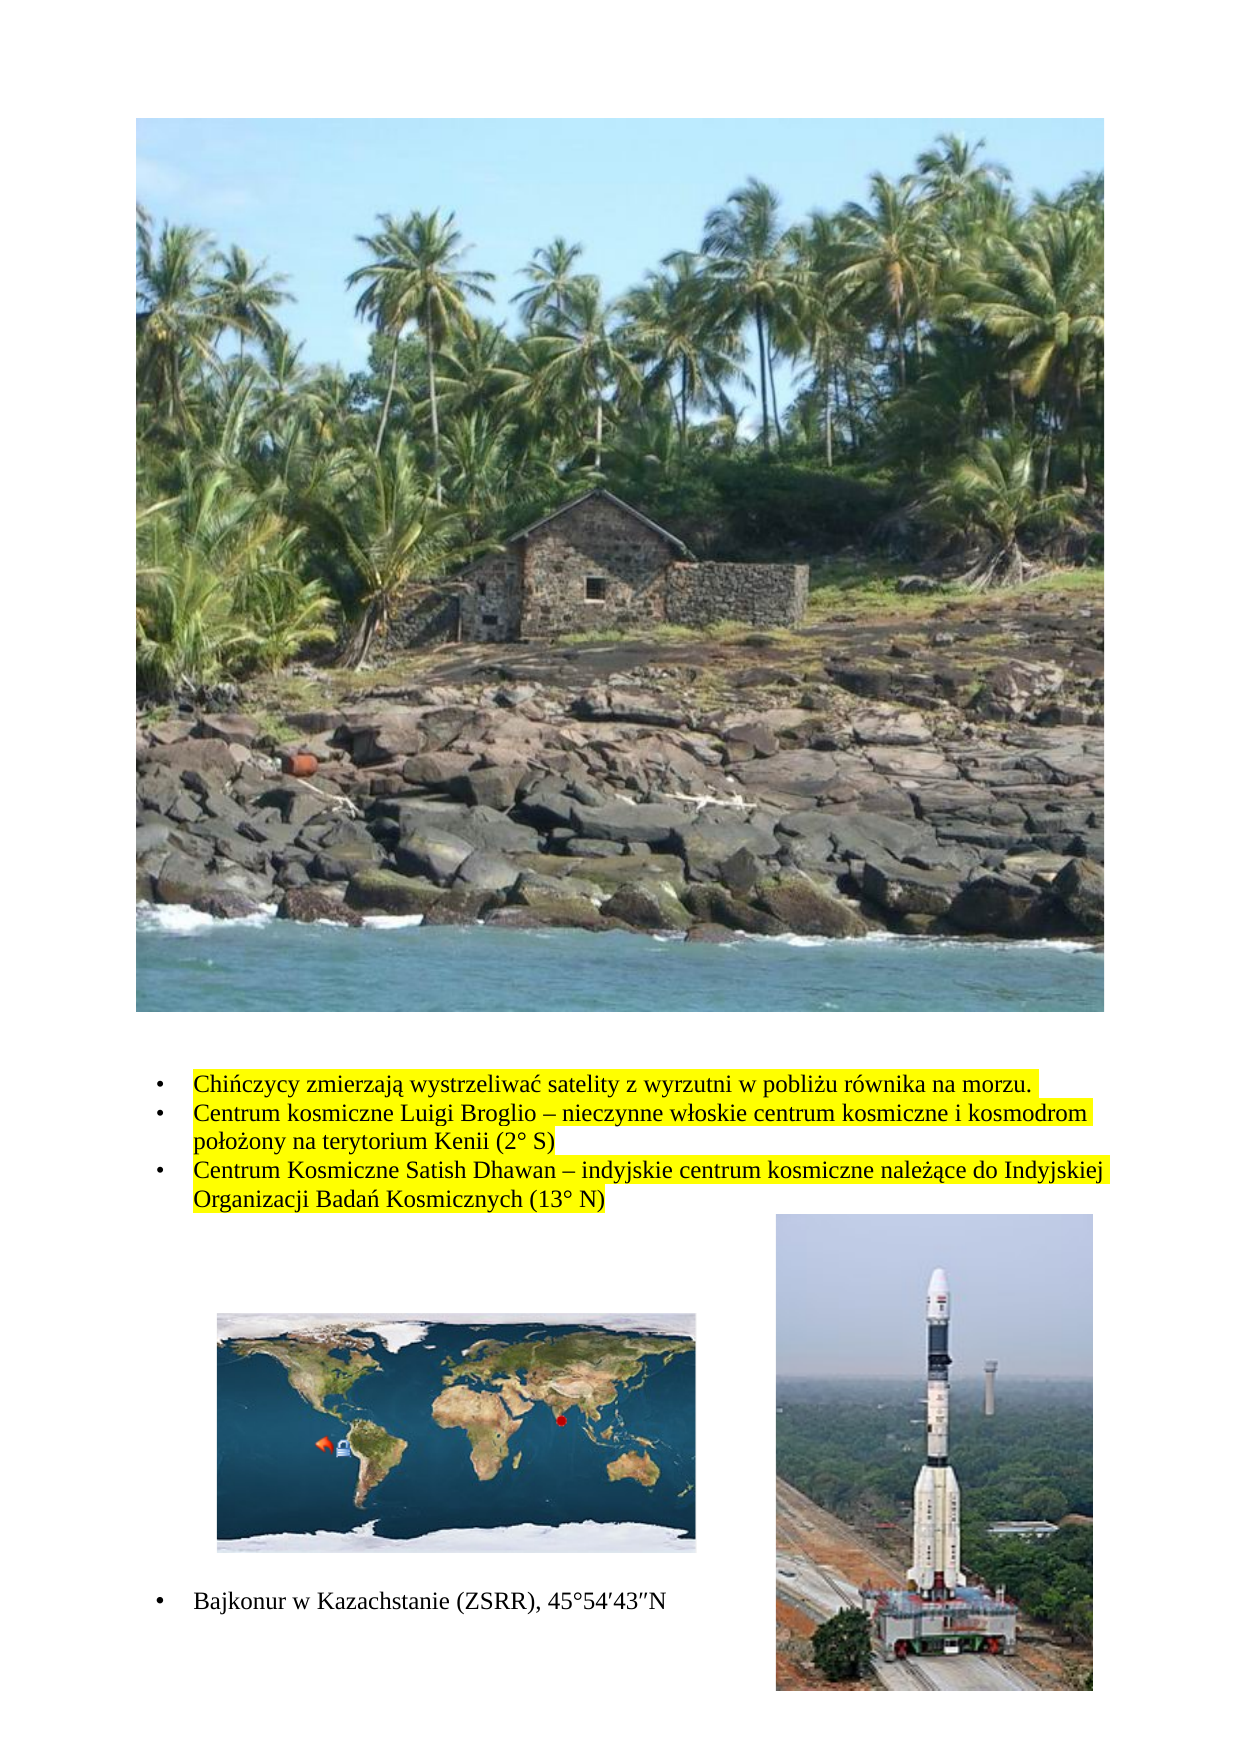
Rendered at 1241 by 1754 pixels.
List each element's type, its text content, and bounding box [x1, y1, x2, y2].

list Chińczycy zmierzają wystrzeliwać satelity z wyrzutni w pobliżu równika na morzu. [156, 1069, 1122, 1098]
picture [216, 1313, 697, 1553]
picture [775, 1214, 1093, 1691]
list [1093, 1586, 1122, 1615]
list Bajkonur w Kazachstanie (ZSRR), 45°54′43″N [156, 1586, 775, 1615]
list Centrum Kosmiczne Satish Dhawan – indyjskie centrum kosmiczne należące do Indyjskiej Organizacji Badań Kosmicznych (13° N) [156, 1155, 1122, 1213]
list Centrum kosmiczne Luigi Broglio – nieczynne włoskie centrum kosmiczne i kosmodrom położony na terytorium Kenii (2° S) [156, 1098, 1122, 1155]
picture [136, 118, 1105, 1012]
